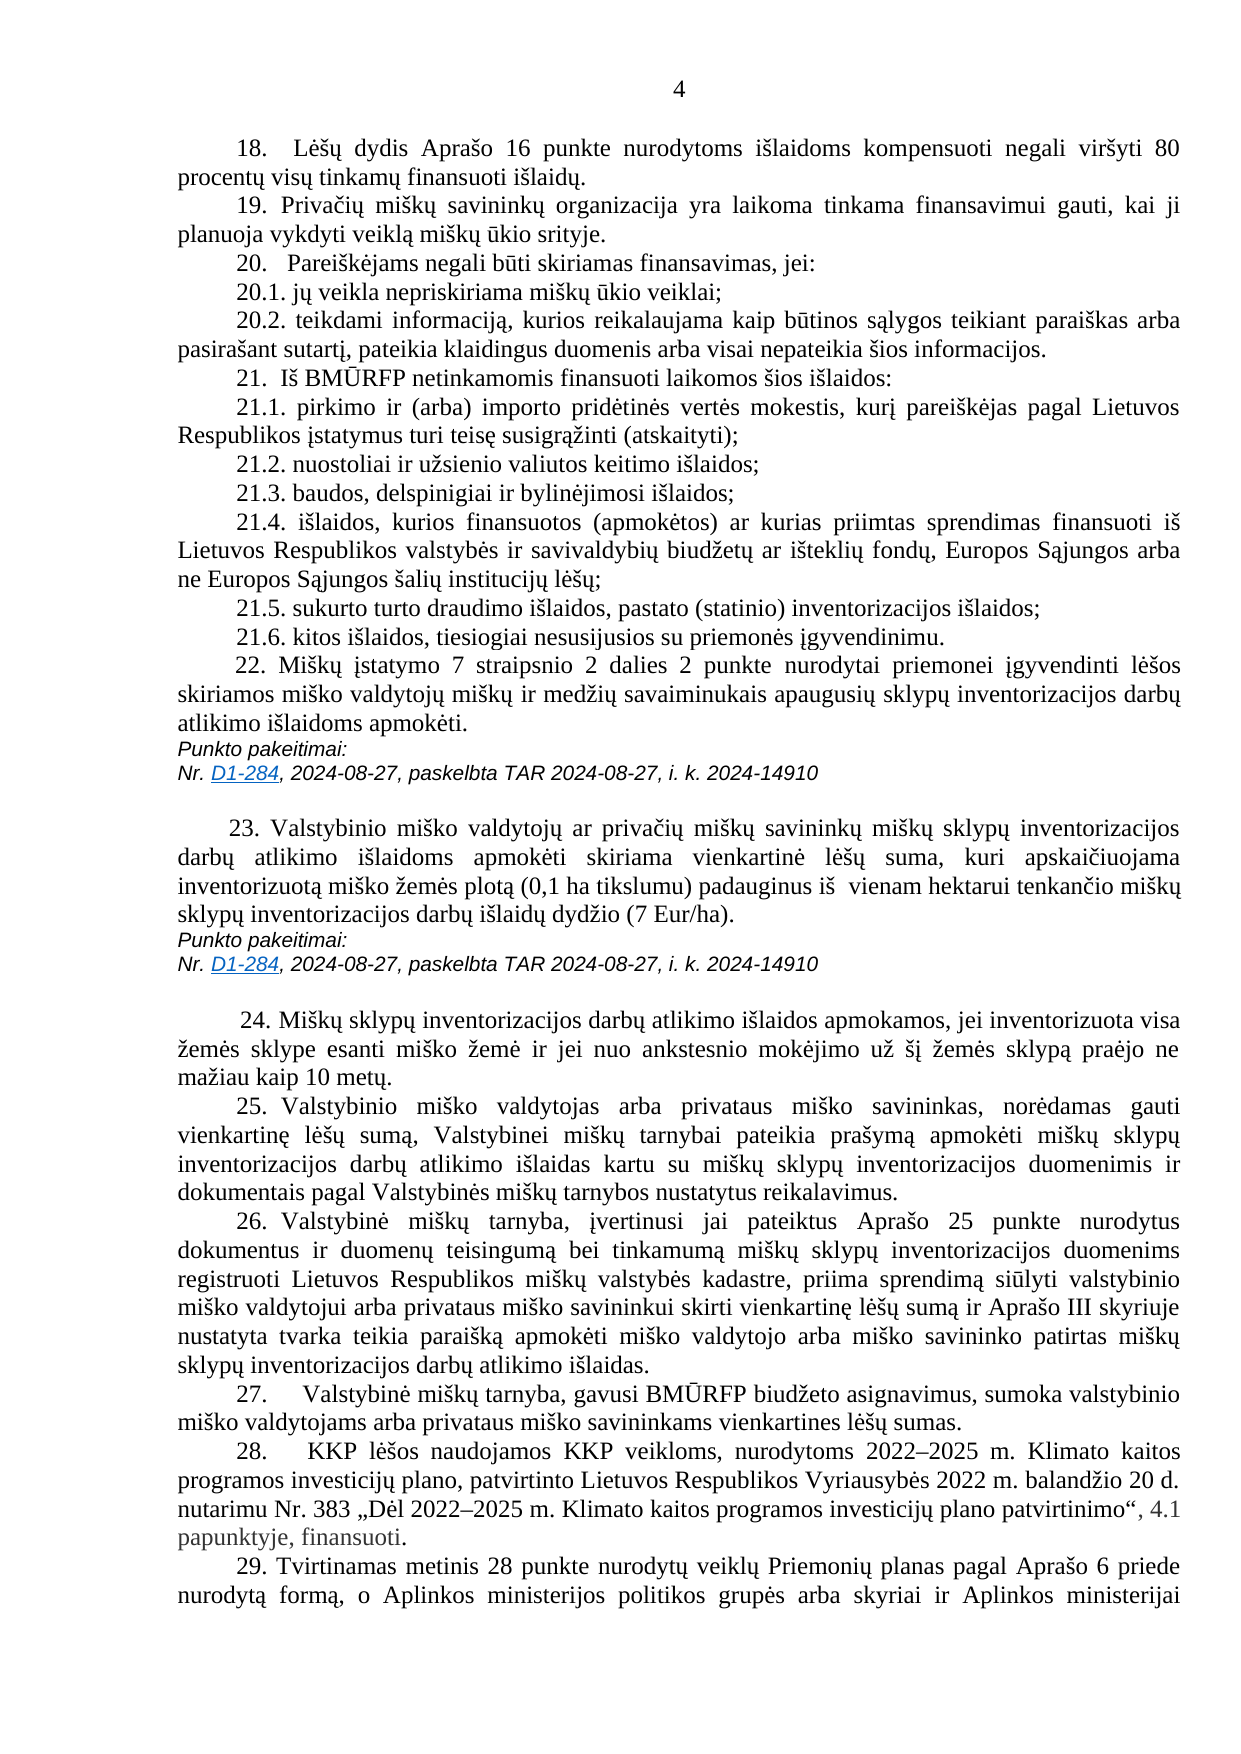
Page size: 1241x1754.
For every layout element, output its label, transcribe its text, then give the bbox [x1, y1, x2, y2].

text 19. Privačių miškų savininkų organizacija yra laikoma tinkama finansavimui gauti, kai ji planuoja vykdyti veiklą miškų ūkio srityje. [177, 190, 1181, 248]
text Punkto pakeitimai: [177, 928, 1181, 952]
text Nr. D1-284, 2024-08-27, paskelbta TAR 2024-08-27, i. k. 2024-14910 [177, 761, 1181, 784]
text Nr. D1-284, 2024-08-27, paskelbta TAR 2024-08-27, i. k. 2024-14910 [177, 952, 1181, 976]
text 21.4. išlaidos, kurios finansuotos (apmokėtos) ar kurias priimtas sprendimas finansuoti iš Lietuvos Respublikos valstybės ir savivaldybių biudžetų ar išteklių fondų, Europos Sąjungos arba ne Europos Sąjungos šalių institucijų lėšų; [177, 507, 1181, 593]
text 27. Valstybinė miškų tarnyba, gavusi BMŪRFP biudžeto asignavimus, sumoka valstybinio miško valdytojams arba privataus miško savininkams vienkartines lėšų sumas. [177, 1379, 1181, 1436]
text 24. Miškų sklypų inventorizacijos darbų atlikimo išlaidos apmokamos, jei inventorizuota visa žemės sklype esanti miško žemė ir jei nuo ankstesnio mokėjimo už šį žemės sklypą praėjo ne mažiau kaip 10 metų. [177, 1005, 1181, 1091]
text 29. Tvirtinamas metinis 28 punkte nurodytų veiklų Priemonių planas pagal Aprašo 6 priede nurodytą formą, o Aplinkos ministerijos politikos grupės arba skyriai ir Aplinkos ministerijai [177, 1551, 1181, 1609]
text Punkto pakeitimai: [177, 737, 1181, 761]
text 21.6. kitos išlaidos, tiesiogiai nesusijusios su priemonės įgyvendinimu. [177, 622, 1181, 650]
text 25. Valstybinio miško valdytojas arba privataus miško savininkas, norėdamas gauti vienkartinę lėšų sumą, Valstybinei miškų tarnybai pateikia prašymą apmokėti miškų sklypų inventorizacijos darbų atlikimo išlaidas kartu su miškų sklypų inventorizacijos duomenimis ir dokumentais pagal Valstybinės miškų tarnybos nustatytus reikalavimus. [177, 1091, 1181, 1206]
text 21.5. sukurto turto draudimo išlaidos, pastato (statinio) inventorizacijos išlaidos; [177, 593, 1181, 622]
text 21.2. nuostoliai ir užsienio valiutos keitimo išlaidos; [177, 449, 1181, 478]
text 20. Pareiškėjams negali būti skiriamas finansavimas, jei: [177, 248, 1181, 277]
text 18. Lėšų dydis Aprašo 16 punkte nurodytoms išlaidoms kompensuoti negali viršyti 80 procentų visų tinkamų finansuoti išlaidų. [177, 133, 1181, 190]
text 21.1. pirkimo ir (arba) importo pridėtinės vertės mokestis, kurį pareiškėjas pagal Lietuvos Respublikos įstatymus turi teisę susigrąžinti (atskaityti); [177, 392, 1181, 449]
text 22. Miškų įstatymo 7 straipsnio 2 dalies 2 punkte nurodytai priemonei įgyvendinti lėšos skiriamos miško valdytojų miškų ir medžių savaiminukais apaugusių sklypų inventorizacijos darbų atlikimo išlaidoms apmokėti. [177, 650, 1181, 737]
text 20.2. teikdami informaciją, kurios reikalaujama kaip būtinos sąlygos teikiant paraiškas arba pasirašant sutartį, pateikia klaidingus duomenis arba visai nepateikia šios informacijos. [177, 305, 1181, 363]
text 21.3. baudos, delspinigiai ir bylinėjimosi išlaidos; [177, 478, 1181, 507]
text 20.1. jų veikla nepriskiriama miškų ūkio veiklai; [177, 277, 1181, 305]
text 21. Iš BMŪRFP netinkamomis finansuoti laikomos šios išlaidos: [236, 363, 1181, 392]
text 28. KKP lėšos naudojamos KKP veikloms, nurodytoms 2022–2025 m. Klimato kaitos programos investicijų plano, patvirtinto Lietuvos Respublikos Vyriausybės 2022 m. balandžio 20 d. nutarimu Nr. 383 „Dėl 2022–2025 m. Klimato kaitos programos investicijų plano patvirtinimo“, 4.1 papunktyje, finansuoti. [177, 1436, 1181, 1551]
text 26. Valstybinė miškų tarnyba, įvertinusi jai pateiktus Aprašo 25 punkte nurodytus dokumentus ir duomenų teisingumą bei tinkamumą miškų sklypų inventorizacijos duomenims registruoti Lietuvos Respublikos miškų valstybės kadastre, priima sprendimą siūlyti valstybinio miško valdytojui arba privataus miško savininkui skirti vienkartinę lėšų sumą ir Aprašo III skyriuje nustatyta tvarka teikia paraišką apmokėti miško valdytojo arba miško savininko patirtas miškų sklypų inventorizacijos darbų atlikimo išlaidas. [177, 1206, 1181, 1379]
text 23. Valstybinio miško valdytojų ar privačių miškų savininkų miškų sklypų inventorizacijos darbų atlikimo išlaidoms apmokėti skiriama vienkartinė lėšų suma, kuri apskaičiuojama inventorizuotą miško žemės plotą (0,1 ha tikslumu) padauginus iš vienam hektarui tenkančio miškų sklypų inventorizacijos darbų išlaidų dydžio (7 Eur/ha). [177, 813, 1181, 928]
